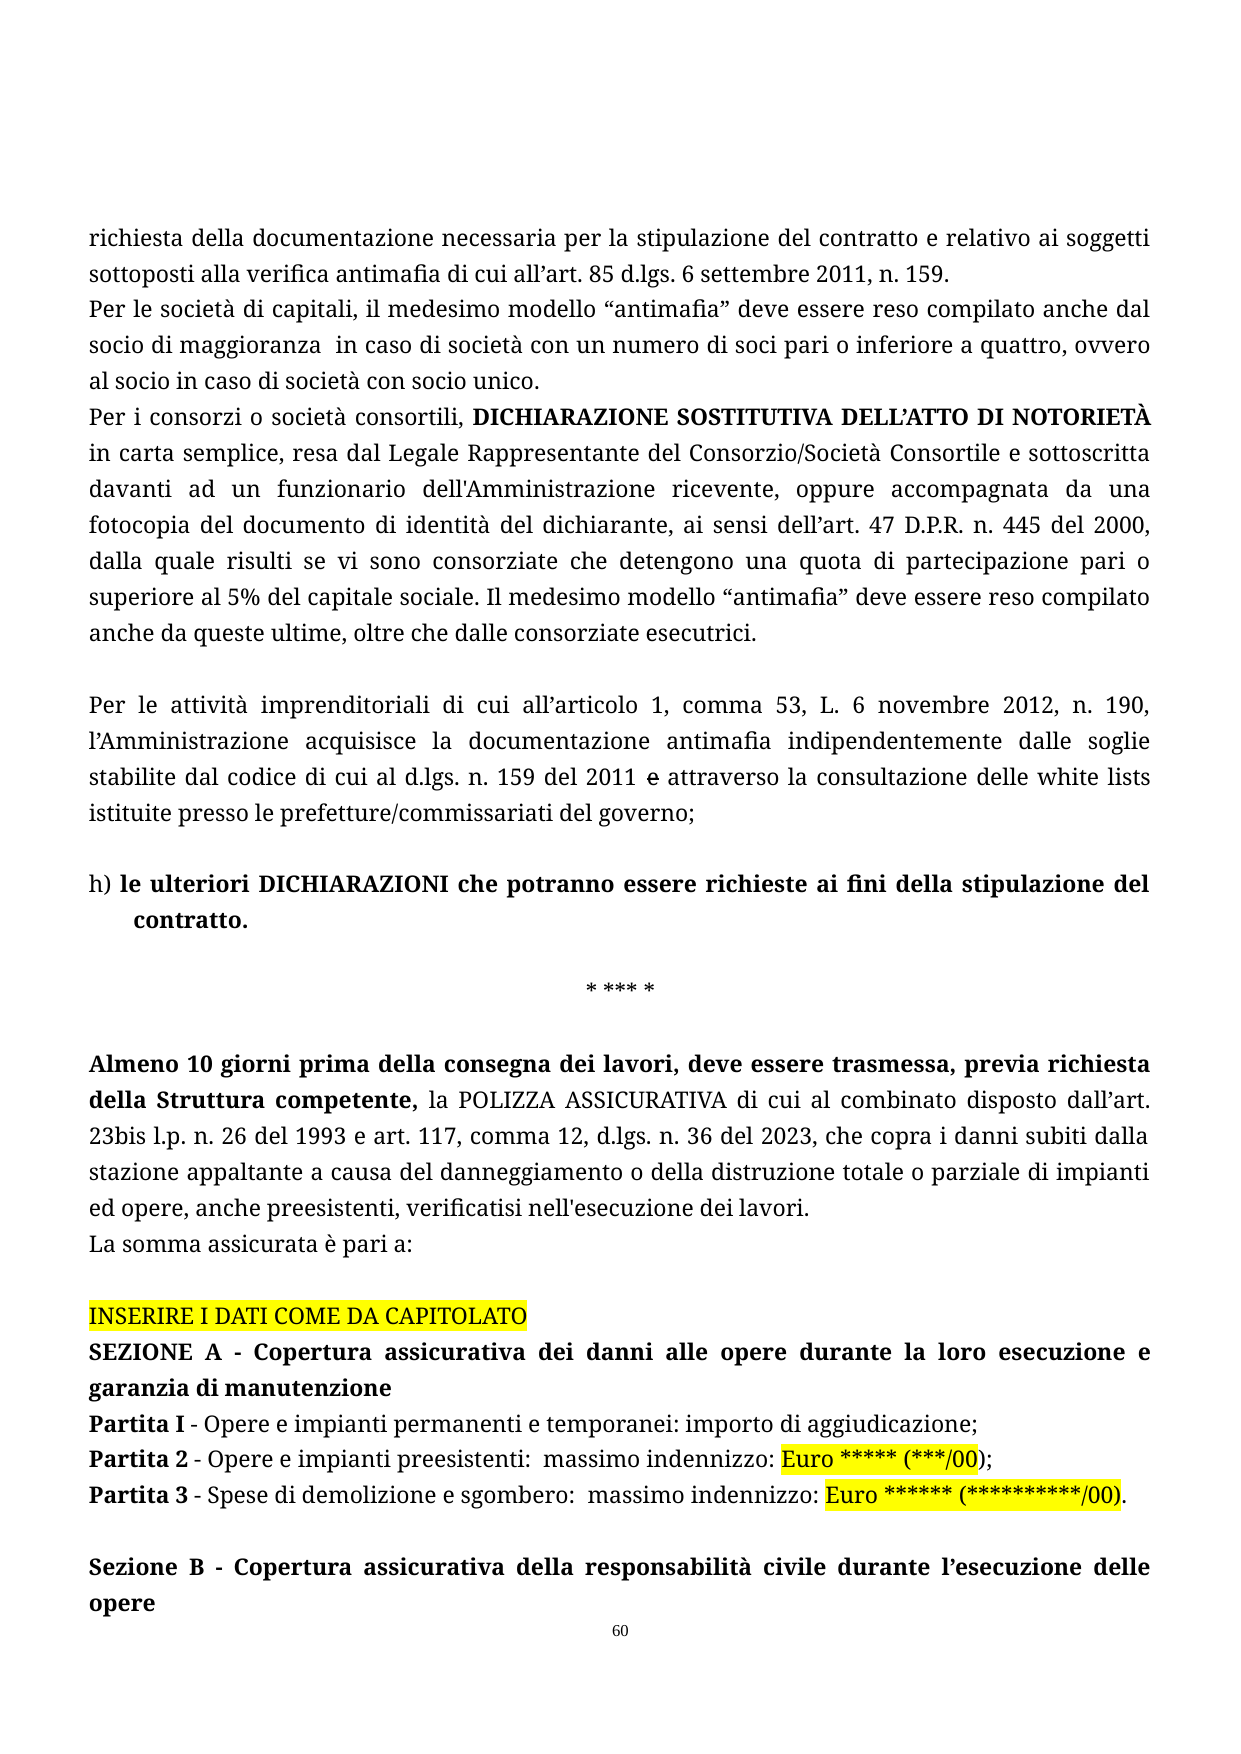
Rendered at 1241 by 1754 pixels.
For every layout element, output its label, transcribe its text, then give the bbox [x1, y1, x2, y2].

text Almeno 10 giorni prima della consegna dei lavori, deve essere trasmessa, previa richiesta della Struttura competente, la POLIZZA ASSICURATIVA di cui al combinato disposto dall’art. 23bis l.p. n. 26 del 1993 e art. 117, comma 12, d.lgs. n. 36 del 2023, che copra i danni subiti dalla stazione appaltante a causa del danneggiamento o della distruzione totale o parziale di impianti ed opere, anche preesistenti, verificatisi nell'esecuzione dei lavori. [89, 1048, 1152, 1223]
text Partita 3 - Spese di demolizione e sgombero: massimo indennizzo: Euro ****** (**********/00). [89, 1479, 1152, 1511]
text INSERIRE I DATI COME DA CAPITOLATO [89, 1300, 1152, 1331]
text Sezione B - Copertura assicurativa della responsabilità civile durante l’esecuzione delle opere [89, 1551, 1152, 1618]
text Per le attività imprenditoriali di cui all’articolo 1, comma 53, L. 6 novembre 2012, n. 190, l’Amministrazione acquisisce la documentazione antimafia indipendentemente dalle soglie stabilite dal codice di cui al d.lgs. n. 159 del 2011 e attraverso la consultazione delle white lists istituite presso le prefetture/commissariati del governo; [89, 689, 1152, 828]
text Per i consorzi o società consortili, dichiarazione sostitutiva dell’atto di notorietà in carta semplice, resa dal Legale Rappresentante del Consorzio/Società Consortile e sottoscritta davanti ad un funzionario dell'Amministrazione ricevente, oppure accompagnata da una fotocopia del documento di identità del dichiarante, ai sensi dell’art. 47 D.P.R. n. 445 del 2000, dalla quale risulti se vi sono consorziate che detengono una quota di partecipazione pari o superiore al 5% del capitale sociale. Il medesimo modello “antimafia” deve essere reso compilato anche da queste ultime, oltre che dalle consorziate esecutrici. [89, 401, 1152, 648]
text La somma assicurata è pari a: [89, 1228, 1152, 1259]
text Partita 2 - Opere e impianti preesistenti: massimo indennizzo: Euro ***** (***/00); [89, 1443, 1152, 1475]
text SEZIONE A - Copertura assicurativa dei danni alle opere durante la loro esecuzione e garanzia di manutenzione [89, 1336, 1152, 1403]
text h) le ulteriori DICHIARAZIONI che potranno essere richieste ai fini della stipulazione del contratto. [89, 868, 1152, 936]
text Partita I - Opere e impianti permanenti e temporanei: importo di aggiudicazione; [89, 1407, 1152, 1439]
text * *** * [89, 976, 1152, 1007]
text richiesta della documentazione necessaria per la stipulazione del contratto e relativo ai soggetti sottoposti alla verifica antimafia di cui all’art. 85 d.lgs. 6 settembre 2011, n. 159. [89, 222, 1152, 289]
text Per le società di capitali, il medesimo modello “antimafia” deve essere reso compilato anche dal socio di maggioranza in caso di società con un numero di soci pari o inferiore a quattro, ovvero al socio in caso di società con socio unico. [89, 293, 1152, 397]
